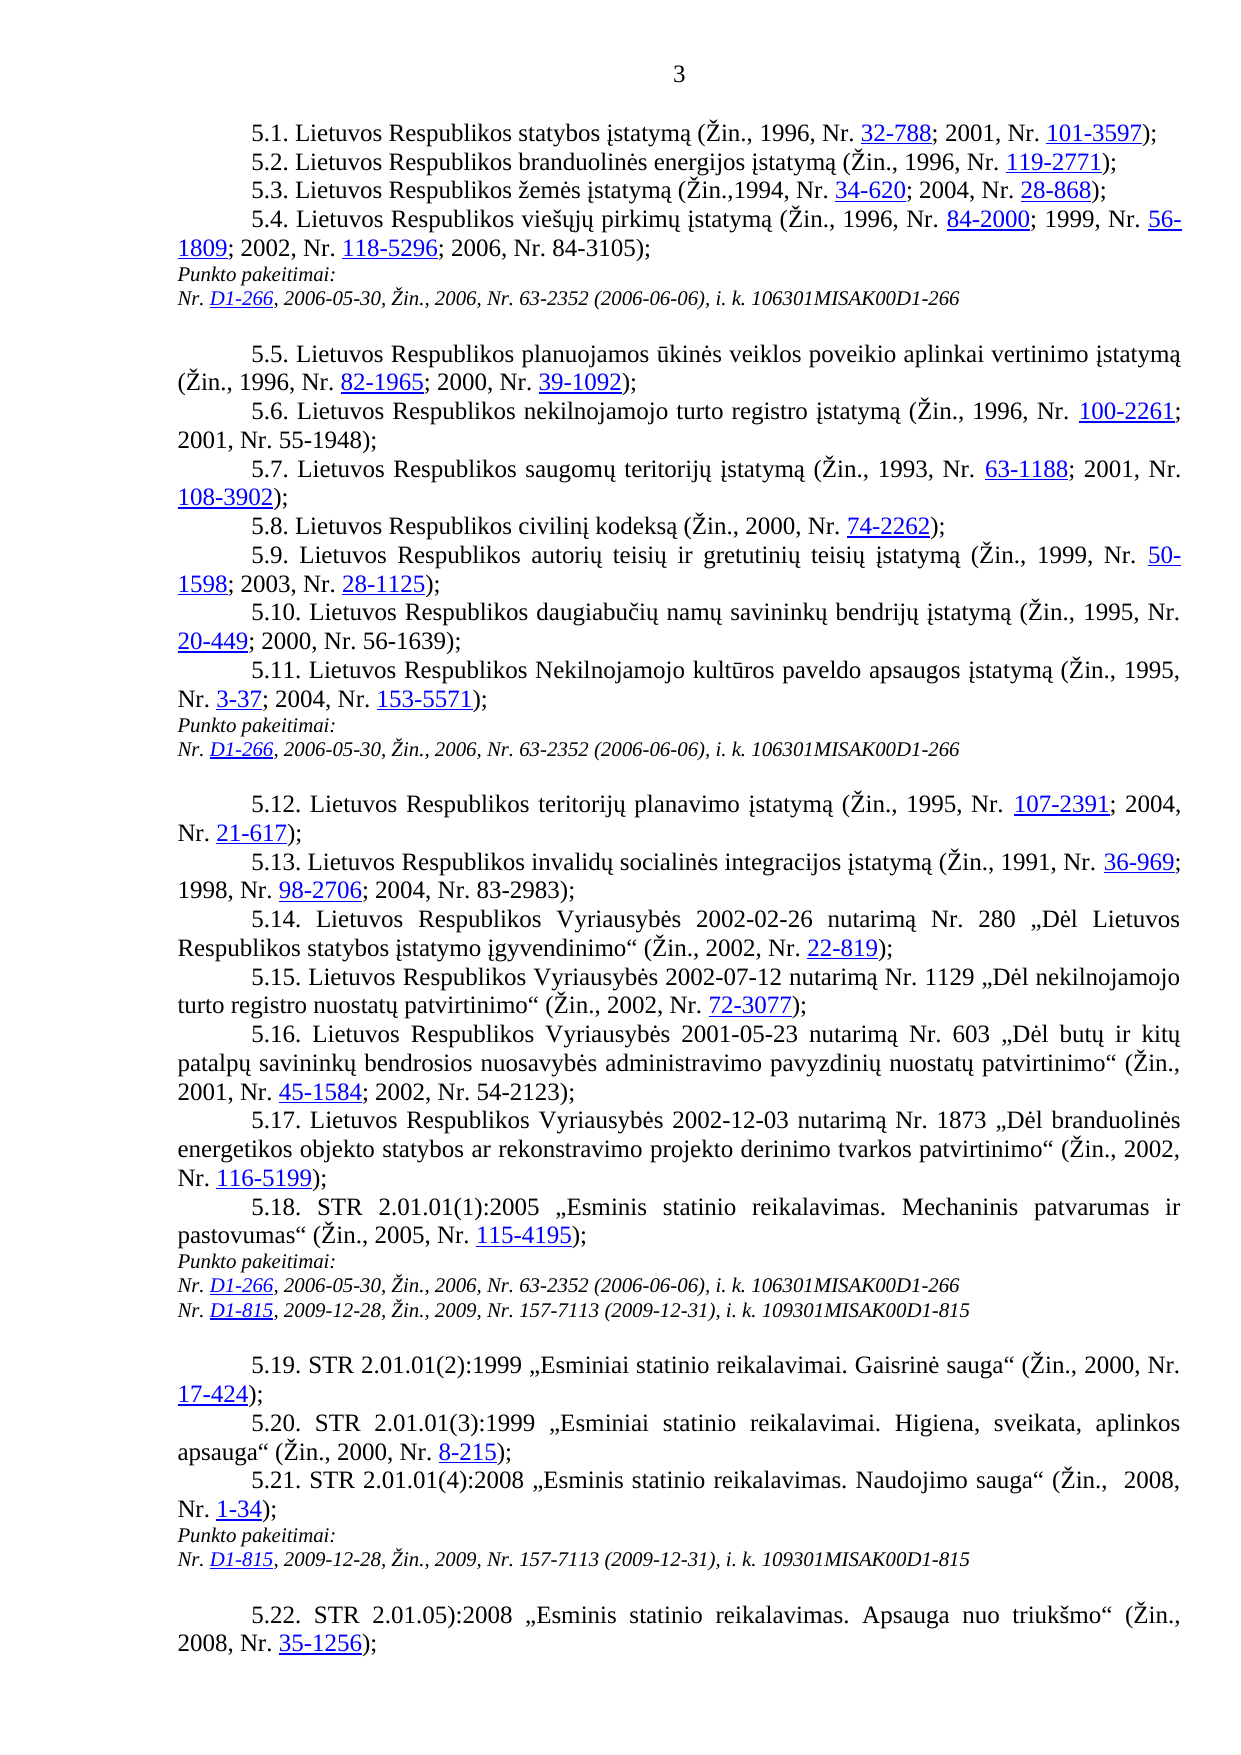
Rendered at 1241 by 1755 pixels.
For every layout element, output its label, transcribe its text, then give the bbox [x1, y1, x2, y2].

text 5.9. Lietuvos Respublikos autorių teisių ir gretutinių teisių įstatymą (Žin., 1999, Nr. 50-1598; 2003, Nr. 28-1125); [177, 540, 1181, 597]
text 5.12. Lietuvos Respublikos teritorijų planavimo įstatymą (Žin., 1995, Nr. 107-2391; 2004, Nr. 21-617); [177, 789, 1181, 847]
text 5.18. STR 2.01.01(1):2005 „Esminis statinio reikalavimas. Mechaninis patvarumas ir pastovumas“ (Žin., 2005, Nr. 115-4195); [177, 1192, 1181, 1249]
text Punkto pakeitimai: [177, 712, 1181, 737]
text 5.15. Lietuvos Respublikos Vyriausybės 2002-07-12 nutarimą Nr. 1129 „Dėl nekilnojamojo turto registro nuostatų patvirtinimo“ (Žin., 2002, Nr. 72-3077); [177, 962, 1181, 1019]
text Nr. D1-815, 2009-12-28, Žin., 2009, Nr. 157-7113 (2009-12-31), i. k. 109301MISAK00D1-815 [177, 1547, 1181, 1571]
text 5.22. STR 2.01.05):2008 „Esminis statinio reikalavimas. Apsauga nuo triukšmo“ (Žin., 2008, Nr. 35-1256); [177, 1600, 1181, 1657]
text Nr. D1-266, 2006-05-30, Žin., 2006, Nr. 63-2352 (2006-06-06), i. k. 106301MISAK00D1-266 [177, 286, 1181, 310]
text 5.13. Lietuvos Respublikos invalidų socialinės integracijos įstatymą (Žin., 1991, Nr. 36-969; 1998, Nr. 98-2706; 2004, Nr. 83-2983); [177, 847, 1181, 904]
text Punkto pakeitimai: [177, 1249, 1181, 1273]
text Nr. D1-266, 2006-05-30, Žin., 2006, Nr. 63-2352 (2006-06-06), i. k. 106301MISAK00D1-266 [177, 737, 1181, 761]
text Nr. D1-815, 2009-12-28, Žin., 2009, Nr. 157-7113 (2009-12-31), i. k. 109301MISAK00D1-815 [177, 1297, 1181, 1322]
text Nr. D1-266, 2006-05-30, Žin., 2006, Nr. 63-2352 (2006-06-06), i. k. 106301MISAK00D1-266 [177, 1273, 1181, 1297]
text 5.20. STR 2.01.01(3):1999 „Esminiai statinio reikalavimai. Higiena, sveikata, aplinkos apsauga“ (Žin., 2000, Nr. 8-215); [177, 1408, 1181, 1465]
text 5.11. Lietuvos Respublikos Nekilnojamojo kultūros paveldo apsaugos įstatymą (Žin., 1995, Nr. 3-37; 2004, Nr. 153-5571); [177, 655, 1181, 712]
text 5.21. STR 2.01.01(4):2008 „Esminis statinio reikalavimas. Naudojimo sauga“ (Žin., 2008, Nr. 1-34); [177, 1465, 1181, 1523]
text Punkto pakeitimai: [177, 1523, 1181, 1547]
text 5.10. Lietuvos Respublikos daugiabučių namų savininkų bendrijų įstatymą (Žin., 1995, Nr. 20-449; 2000, Nr. 56-1639); [177, 597, 1181, 655]
text 5.14. Lietuvos Respublikos Vyriausybės 2002-02-26 nutarimą Nr. 280 „Dėl Lietuvos Respublikos statybos įstatymo įgyvendinimo“ (Žin., 2002, Nr. 22-819); [177, 904, 1181, 962]
text 5.4. Lietuvos Respublikos viešųjų pirkimų įstatymą (Žin., 1996, Nr. 84-2000; 1999, Nr. 56-1809; 2002, Nr. 118-5296; 2006, Nr. 84-3105); [177, 204, 1181, 262]
text 5.5. Lietuvos Respublikos planuojamos ūkinės veiklos poveikio aplinkai vertinimo įstatymą (Žin., 1996, Nr. 82-1965; 2000, Nr. 39-1092); [177, 339, 1181, 396]
text 5.8. Lietuvos Respublikos civilinį kodeksą (Žin., 2000, Nr. 74-2262); [177, 511, 1181, 540]
text 5.2. Lietuvos Respublikos branduolinės energijos įstatymą (Žin., 1996, Nr. 119-2771); [177, 147, 1181, 176]
text 5.16. Lietuvos Respublikos Vyriausybės 2001-05-23 nutarimą Nr. 603 „Dėl butų ir kitų patalpų savininkų bendrosios nuosavybės administravimo pavyzdinių nuostatų patvirtinimo“ (Žin., 2001, Nr. 45-1584; 2002, Nr. 54-2123); [177, 1019, 1181, 1106]
text 5.1. Lietuvos Respublikos statybos įstatymą (Žin., 1996, Nr. 32-788; 2001, Nr. 101-3597); [177, 118, 1181, 147]
text 5.3. Lietuvos Respublikos žemės įstatymą (Žin.,1994, Nr. 34-620; 2004, Nr. 28-868); [177, 176, 1181, 204]
text 5.7. Lietuvos Respublikos saugomų teritorijų įstatymą (Žin., 1993, Nr. 63-1188; 2001, Nr. 108-3902); [177, 454, 1181, 511]
text 5.17. Lietuvos Respublikos Vyriausybės 2002-12-03 nutarimą Nr. 1873 „Dėl branduolinės energetikos objekto statybos ar rekonstravimo projekto derinimo tvarkos patvirtinimo“ (Žin., 2002, Nr. 116-5199); [177, 1106, 1181, 1192]
text Punkto pakeitimai: [177, 262, 1181, 286]
text 5.19. STR 2.01.01(2):1999 „Esminiai statinio reikalavimai. Gaisrinė sauga“ (Žin., 2000, Nr. 17-424); [177, 1350, 1181, 1408]
text 5.6. Lietuvos Respublikos nekilnojamojo turto registro įstatymą (Žin., 1996, Nr. 100-2261; 2001, Nr. 55-1948); [177, 396, 1181, 454]
